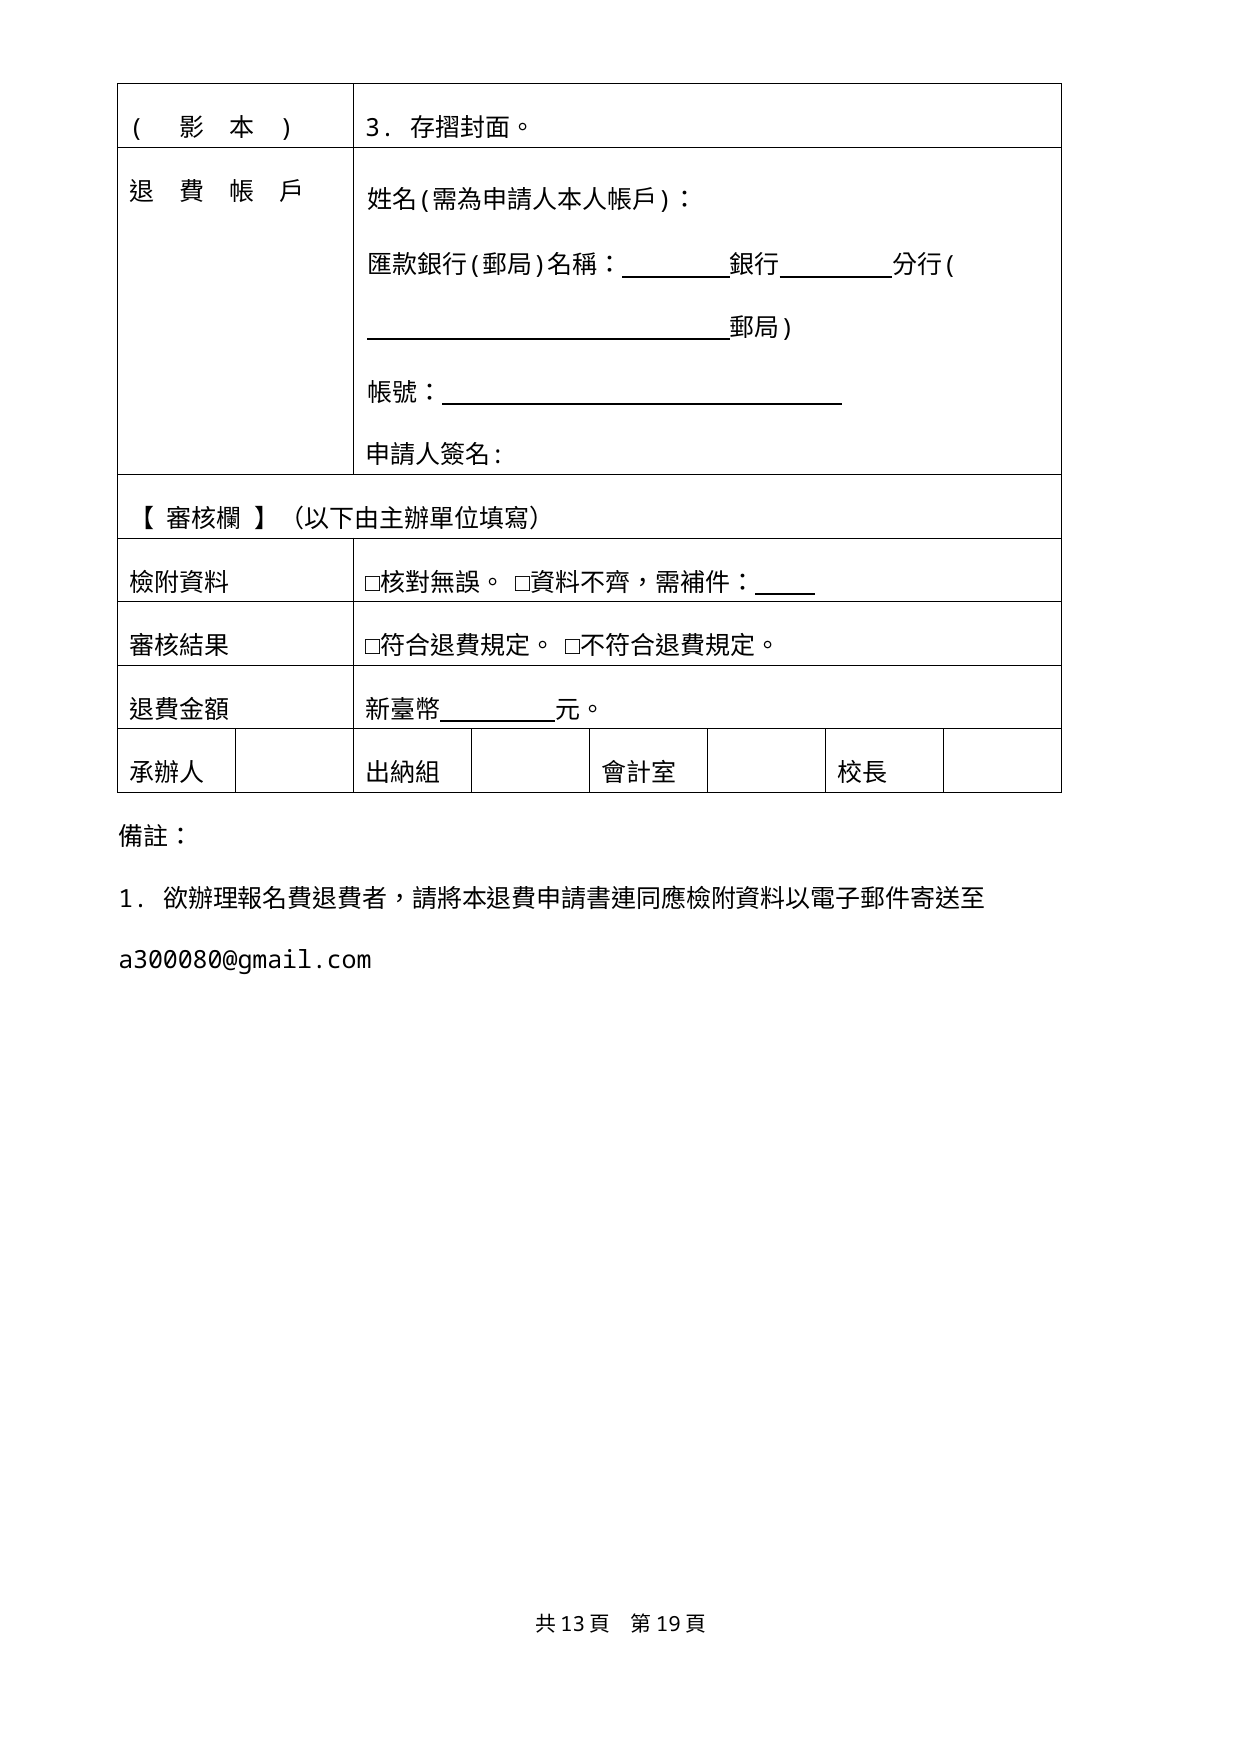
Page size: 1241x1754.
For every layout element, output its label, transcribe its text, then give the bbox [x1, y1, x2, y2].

table_cell 3. 存摺封面。 [354, 84, 1061, 147]
table_cell 【 審核欄 】（以下由主辦單位填寫） [118, 475, 1061, 537]
table_cell □符合退費規定。 □不符合退費規定。 [354, 602, 1061, 664]
table_cell 檢附資料 [118, 539, 353, 601]
table_cell 姓名(需為申請人本人帳戶)： 匯款銀行(郵局)名稱： 銀行 分行( 郵局) 帳號： 申請人簽名: [354, 148, 1061, 474]
table_cell [944, 729, 1061, 792]
table_cell 出納組 [354, 729, 471, 792]
text 備註： [118, 793, 1122, 855]
table_cell 退費金額 [118, 666, 353, 728]
table_cell [472, 729, 589, 792]
table_cell 承辦人 [118, 729, 235, 792]
table_cell □核對無誤。 □資料不齊，需補件： [354, 539, 1061, 601]
table_cell 新臺幣 元。 [354, 666, 1061, 728]
table_cell ( 影 本 ) [118, 84, 353, 147]
table_cell [236, 729, 353, 792]
table_cell 會計室 [590, 729, 707, 792]
table_cell 校長 [826, 729, 943, 792]
table_cell 退 費 帳 戶 [118, 148, 353, 474]
text 1. 欲辦理報名費退費者，請將本退費申請書連同應檢附資料以電子郵件寄送至a300080@gmail.com [118, 855, 1122, 980]
table_cell 審核結果 [118, 602, 353, 664]
table_cell [708, 729, 825, 792]
